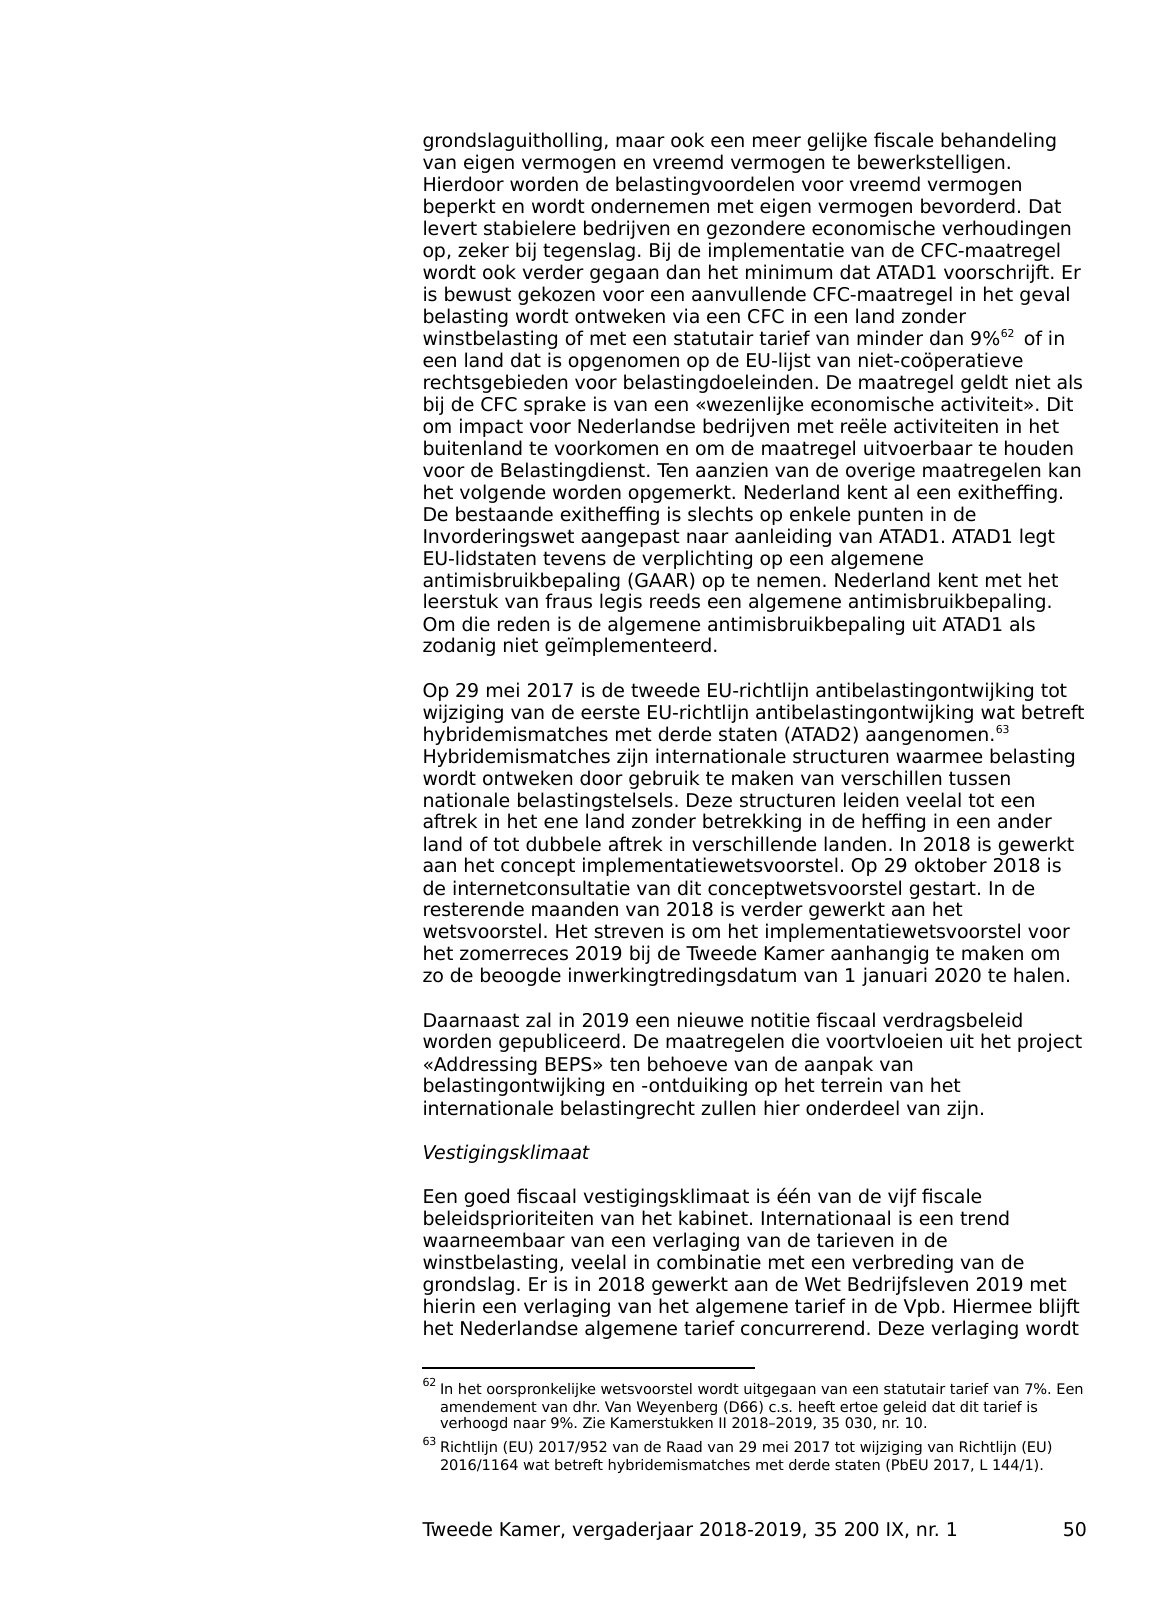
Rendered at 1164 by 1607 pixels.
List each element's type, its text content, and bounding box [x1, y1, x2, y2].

text In het oorspronkelijke wetsvoorstel wordt uitgegaan van een statutair tarief van 7%. Een amendement van dhr. Van Weyenberg (D66) c.s. heeft ertoe geleid dat dit tarief is verhoogd naar 9%. Zie Kamerstukken II 2018–2019, 35 030, nr. 10. [422, 1377, 1087, 1432]
text Daarnaast zal in 2019 een nieuwe notitie fiscaal verdragsbeleid worden gepubliceerd. De maatregelen die voortvloeien uit het project «Addressing BEPS» ten behoeve van de aanpak van belastingontwijking en -ontduiking op het terrein van het internationale belastingrecht zullen hier onderdeel van zijn. [422, 1009, 1087, 1119]
subtitle Vestigingsklimaat [422, 1142, 1087, 1163]
text Richtlijn (EU) 2017/952 van de Raad van 29 mei 2017 tot wijziging van Richtlijn (EU) 2016/1164 wat betreft hybridemismatches met derde staten (PbEU 2017, L 144/1). [422, 1435, 1087, 1474]
text Een goed fiscaal vestigingsklimaat is één van de vijf fiscale beleidsprioriteiten van het kabinet. Internationaal is een trend waarneembaar van een verlaging van de tarieven in de winstbelasting, veelal in combinatie met een verbreding van de grondslag. Er is in 2018 gewerkt aan de Wet Bedrijfsleven 2019 met hierin een verlaging van het algemene tarief in de Vpb. Hiermee blijft het Nederlandse algemene tarief concurrerend. Deze verlaging wordt [422, 1186, 1087, 1339]
text grondslaguitholling, maar ook een meer gelijke fiscale behandeling van eigen vermogen en vreemd vermogen te bewerkstelligen. Hierdoor worden de belastingvoordelen voor vreemd vermogen beperkt en wordt ondernemen met eigen vermogen bevorderd. Dat levert stabielere bedrijven en gezondere economische verhoudingen op, zeker bij tegenslag. Bij de implementatie van de CFC-maatregel wordt ook verder gegaan dan het minimum dat ATAD1 voorschrijft. Er is bewust gekozen voor een aanvullende CFC-maatregel in het geval belasting wordt ontweken via een CFC in een land zonder winstbelasting of met een statutair tarief van minder dan 9% of in een land dat is opgenomen op de EU-lijst van niet-coöperatieve rechtsgebieden voor belastingdoeleinden. De maatregel geldt niet als bij de CFC sprake is van een «wezenlijke economische activiteit». Dit om impact voor Nederlandse bedrijven met reële activiteiten in het buitenland te voorkomen en om de maatregel uitvoerbaar te houden voor de Belastingdienst. Ten aanzien van de overige maatregelen kan het volgende worden opgemerkt. Nederland kent al een exitheffing. De bestaande exitheffing is slechts op enkele punten in de Invorderingswet aangepast naar aanleiding van ATAD1. ATAD1 legt EU-lidstaten tevens de verplichting op een algemene antimisbruikbepaling (GAAR) op te nemen. Nederland kent met het leerstuk van fraus legis reeds een algemene antimisbruikbepaling. Om die reden is de algemene antimisbruikbepaling uit ATAD1 als zodanig niet geïmplementeerd. [422, 130, 1087, 657]
text Op 29 mei 2017 is de tweede EU-richtlijn antibelastingontwijking tot wijziging van de eerste EU-richtlijn antibelastingontwijking wat betreft hybridemismatches met derde staten (ATAD2) aangenomen. Hybridemismatches zijn internationale structuren waarmee belasting wordt ontweken door gebruik te maken van verschillen tussen nationale belastingstelsels. Deze structuren leiden veelal tot een aftrek in het ene land zonder betrekking in de heffing in een ander land of tot dubbele aftrek in verschillende landen. In 2018 is gewerkt aan het concept implementatiewetsvoorstel. Op 29 oktober 2018 is de internetconsultatie van dit conceptwetsvoorstel gestart. In de resterende maanden van 2018 is verder gewerkt aan het wetsvoorstel. Het streven is om het implementatiewetsvoorstel voor het zomerreces 2019 bij de Tweede Kamer aanhangig te maken om zo de beoogde inwerkingtredingsdatum van 1 januari 2020 te halen. [422, 679, 1087, 987]
